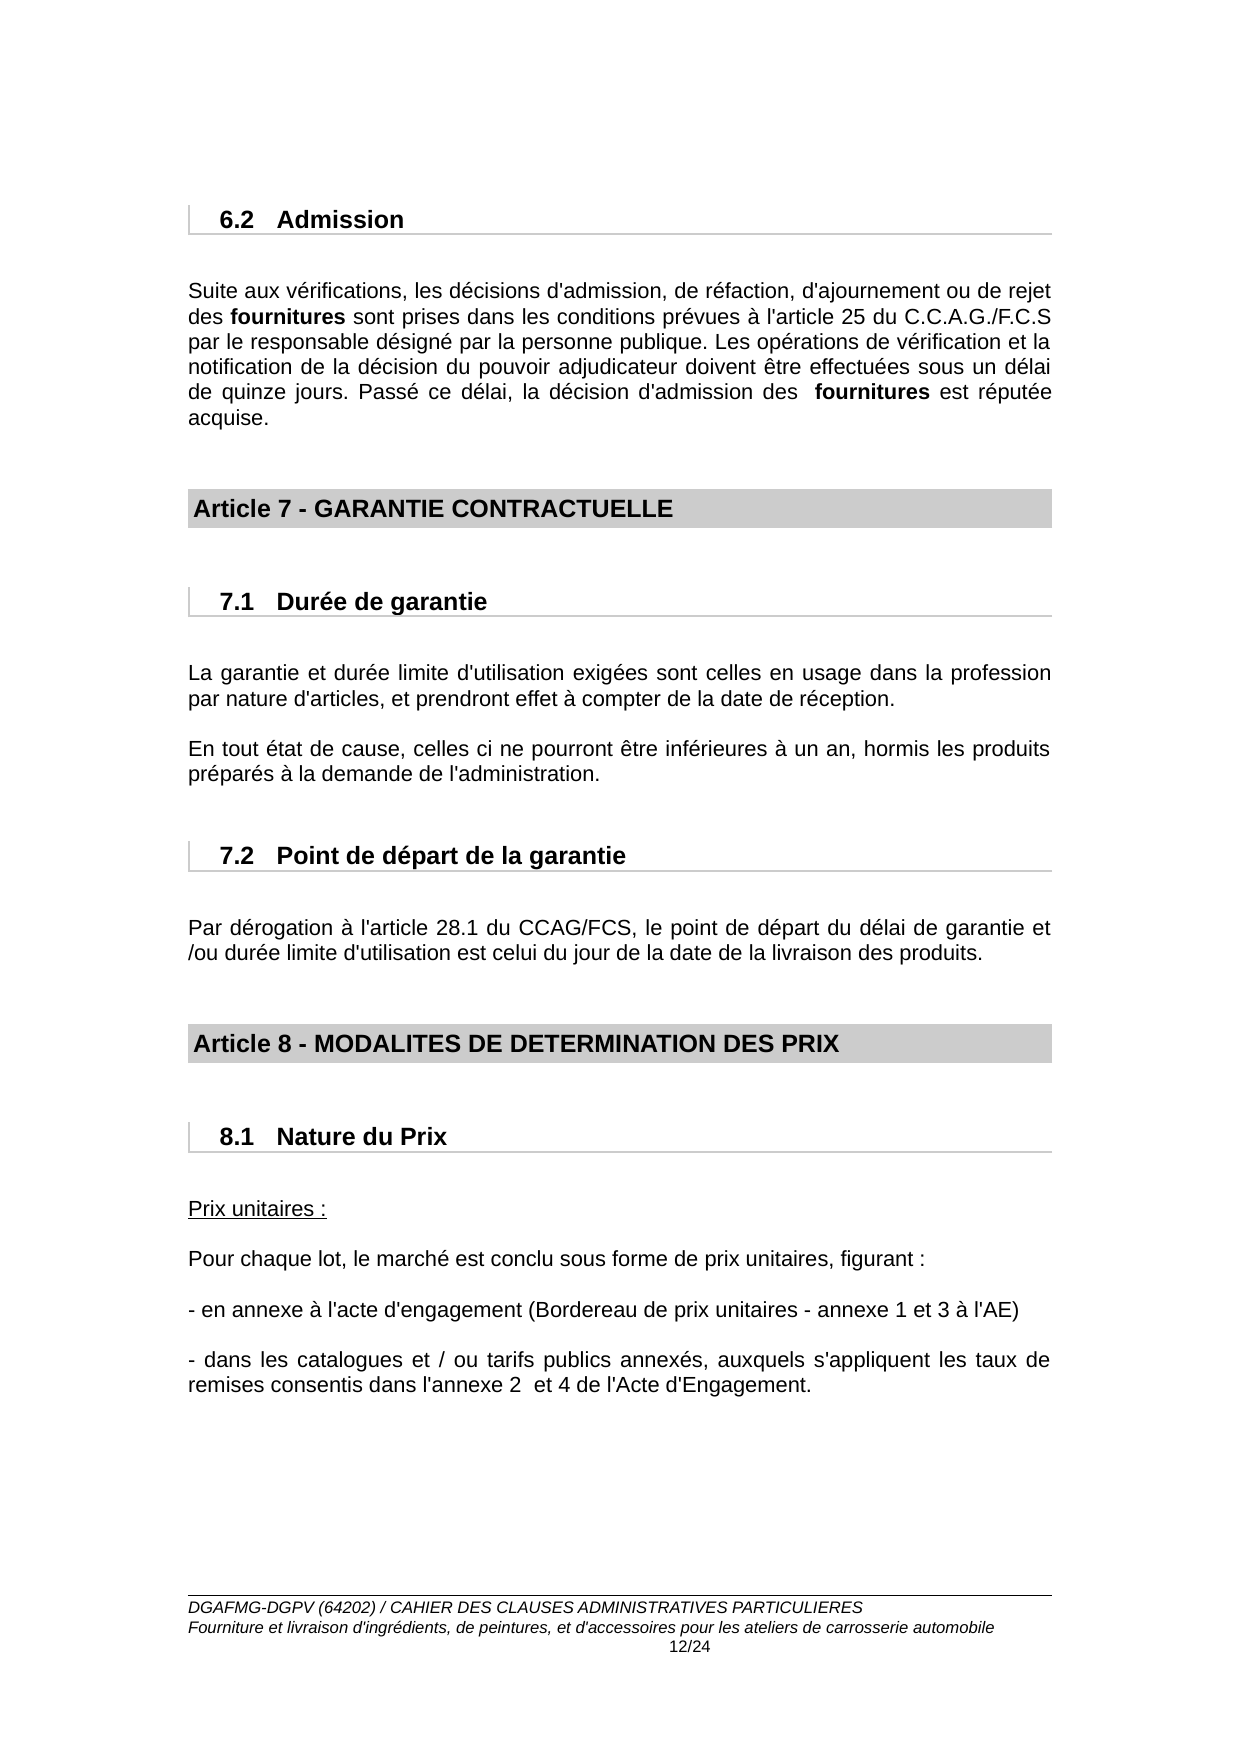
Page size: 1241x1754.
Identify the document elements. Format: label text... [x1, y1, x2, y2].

subtitle Point de départ de la garantie [190, 841, 1052, 870]
subtitle GARANTIE CONTRACTUELLE [190, 491, 1050, 525]
subtitle Admission [188, 204, 1052, 233]
text - dans les catalogues et / ou tarifs publics annexés, auxquels s'appliquent les taux de remises consentis dans l'annexe 2 et 4 de l'Acte d'Engagement. [188, 1347, 1052, 1398]
text Pour chaque lot, le marché est conclu sous forme de prix unitaires, figurant : [188, 1246, 1052, 1272]
subtitle Nature du Prix [190, 1122, 1052, 1151]
text Prix unitaires : [188, 1196, 1052, 1221]
subtitle Durée de garantie [190, 587, 1052, 615]
text La garantie et durée limite d'utilisation exigées sont celles en usage dans la profession par nature d'articles, et prendront effet à compter de la date de réception. [188, 660, 1052, 711]
text Suite aux vérifications, les décisions d'admission, de réfaction, d'ajournement ou de rejet des fournitures sont prises dans les conditions prévues à l'article 25 du C.C.A.G./F.C.S par le responsable désigné par la personne publique. Les opérations de vérification et la notification de la décision du pouvoir adjudicateur doivent être effectuées sous un délai de quinze jours. Passé ce délai, la décision d'admission des fournitures est réputée acquise. [188, 278, 1052, 429]
text Par dérogation à l'article 28.1 du CCAG/FCS, le point de départ du délai de garantie et /ou durée limite d'utilisation est celui du jour de la date de la livraison des produits. [188, 915, 1052, 965]
text En tout état de cause, celles ci ne pourront être inférieures à un an, hormis les produits préparés à la demande de l'administration. [188, 736, 1052, 786]
subtitle MODALITES DE DETERMINATION DES PRIX [190, 1027, 1050, 1061]
text - en annexe à l'acte d'engagement (Bordereau de prix unitaires - annexe 1 et 3 à l'AE) [188, 1297, 1052, 1322]
